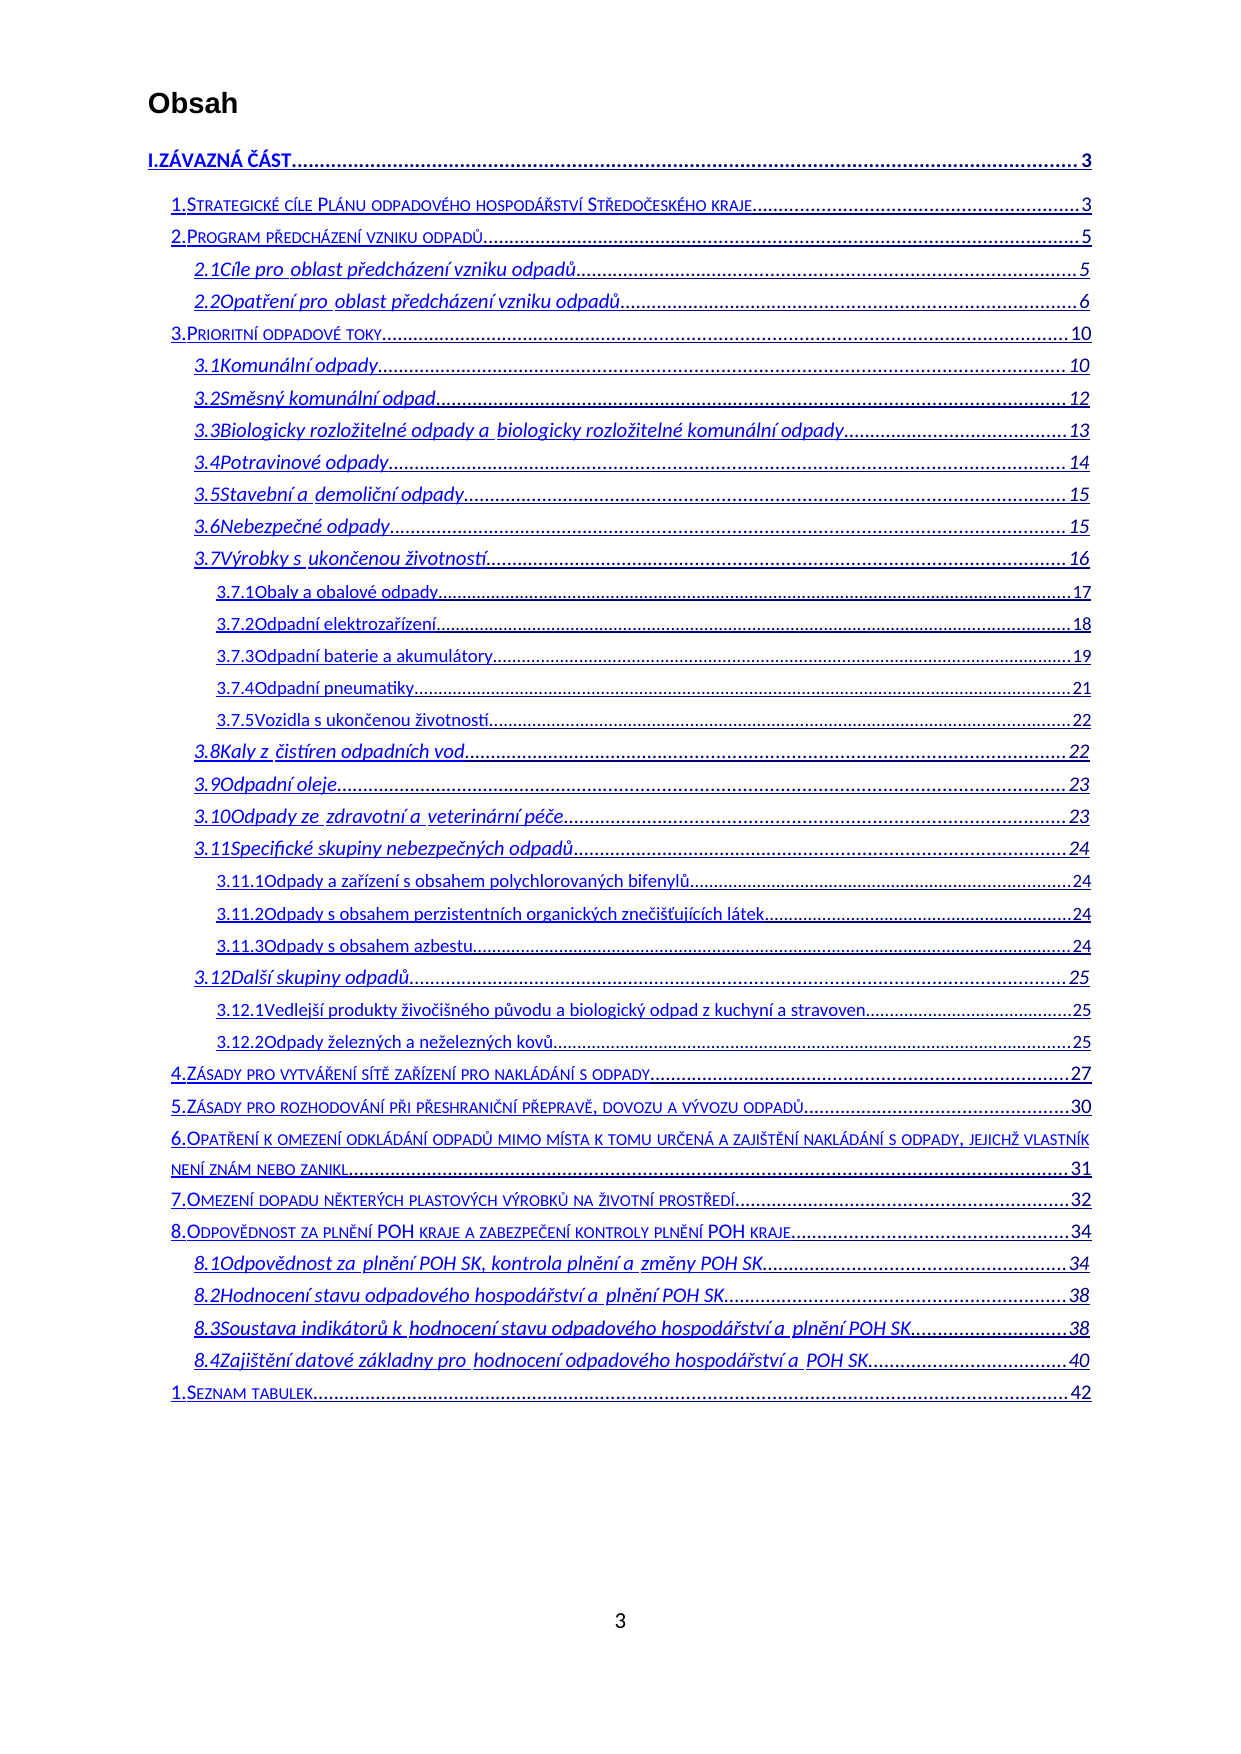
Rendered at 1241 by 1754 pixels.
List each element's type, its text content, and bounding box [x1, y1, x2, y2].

text 3.7.4 Odpadní pneumatiky 21 [216, 672, 1092, 700]
text 3.12.1 Vedlejší produkty živočišného původu a biologický odpad z kuchyní a stravoven 25 [216, 994, 1092, 1022]
text 8.3 Soustava indikátorů k hodnocení stavu odpadového hospodářství a plnění POH SK 38 [193, 1313, 1092, 1341]
text 1. Seznam tabulek 42 [171, 1377, 1092, 1401]
text 2. Program předcházení vzniku odpadů 5 [171, 222, 1092, 245]
text 3.11.1 Odpady a zařízení s obsahem polychlorovaných bifenylů 24 [216, 865, 1092, 893]
text 2.1 Cíle pro oblast předcházení vzniku odpadů 5 [193, 254, 1092, 282]
text 2.2 Opatření pro oblast předcházení vzniku odpadů 6 [193, 286, 1092, 314]
text 3.1 Komunální odpady 10 [193, 350, 1092, 378]
text 8.4 Zajištění datové základny pro hodnocení odpadového hospodářství a POH SK 40 [193, 1345, 1092, 1373]
text 8.2 Hodnocení stavu odpadového hospodářství a plnění POH SK 38 [193, 1280, 1092, 1308]
text 3.7.1 Obaly a obalové odpady 17 [216, 576, 1092, 604]
text 3.3 Biologicky rozložitelné odpady a biologicky rozložitelné komunální odpady 13 [193, 415, 1092, 443]
text 3.12 Další skupiny odpadů 25 [193, 962, 1092, 990]
text 3. Prioritní odpadové toky 10 [171, 318, 1092, 342]
text 8.1 Odpovědnost za plnění POH SK, kontrola plnění a změny POH SK 34 [193, 1248, 1092, 1276]
text 3.11.3 Odpady s obsahem azbestu 24 [216, 930, 1092, 958]
text 3.9 Odpadní oleje 23 [193, 769, 1092, 797]
text 3.12.2 Odpady železných a neželezných kovů 25 [216, 1026, 1092, 1054]
text I. Závazná část 3 [148, 145, 1092, 169]
text 3.7.5 Vozidla s ukončenou životností 22 [216, 704, 1092, 732]
text 8. Odpovědnost za plnění POH kraje a zabezpečení kontroly plnění POH kraje 34 [171, 1216, 1092, 1240]
text 3.2 Směsný komunální odpad 12 [193, 383, 1092, 411]
text 3.7.3 Odpadní baterie a akumulátory 19 [216, 640, 1092, 668]
text 3.5 Stavební a demoliční odpady 15 [193, 479, 1092, 507]
text 3.7 Výrobky s ukončenou životností 16 [193, 543, 1092, 572]
text 7. Omezení dopadu některých plastových výrobků na životní prostředí 32 [171, 1184, 1092, 1208]
text 3.11.2 Odpady s obsahem perzistentních organických znečišťujících látek 24 [216, 898, 1092, 926]
text 3.7.2 Odpadní elektrozařízení 18 [216, 608, 1092, 636]
text 3.8 Kaly z čistíren odpadních vod 22 [193, 737, 1092, 765]
text 3.11 Specifické skupiny nebezpečných odpadů 24 [193, 833, 1092, 861]
text [171, 1083, 1092, 1087]
text 3.6 Nebezpečné odpady 15 [193, 511, 1092, 539]
text 4. Zásady pro vytváření sítě zařízení pro nakládání s odpady 27 [171, 1058, 1092, 1082]
text Obsah [148, 86, 1092, 120]
text [171, 246, 1092, 250]
text 5. Zásady pro rozhodování při přeshraniční přepravě, dovozu a vývozu odpadů 30 [171, 1091, 1092, 1115]
text 3.4 Potravinové odpady 14 [193, 447, 1092, 475]
text 6. Opatření k omezení odkládání odpadů mimo místa k tomu určená a zajištění nakládání s odpady, jejichž vlastník není znám nebo zanikl 31 [171, 1123, 1092, 1176]
text 1. Strategické cíle Plánu odpadového hospodářství Středočeského kraje 3 [171, 189, 1092, 213]
text 3.10 Odpady ze zdravotní a veterinární péče 23 [193, 801, 1092, 829]
